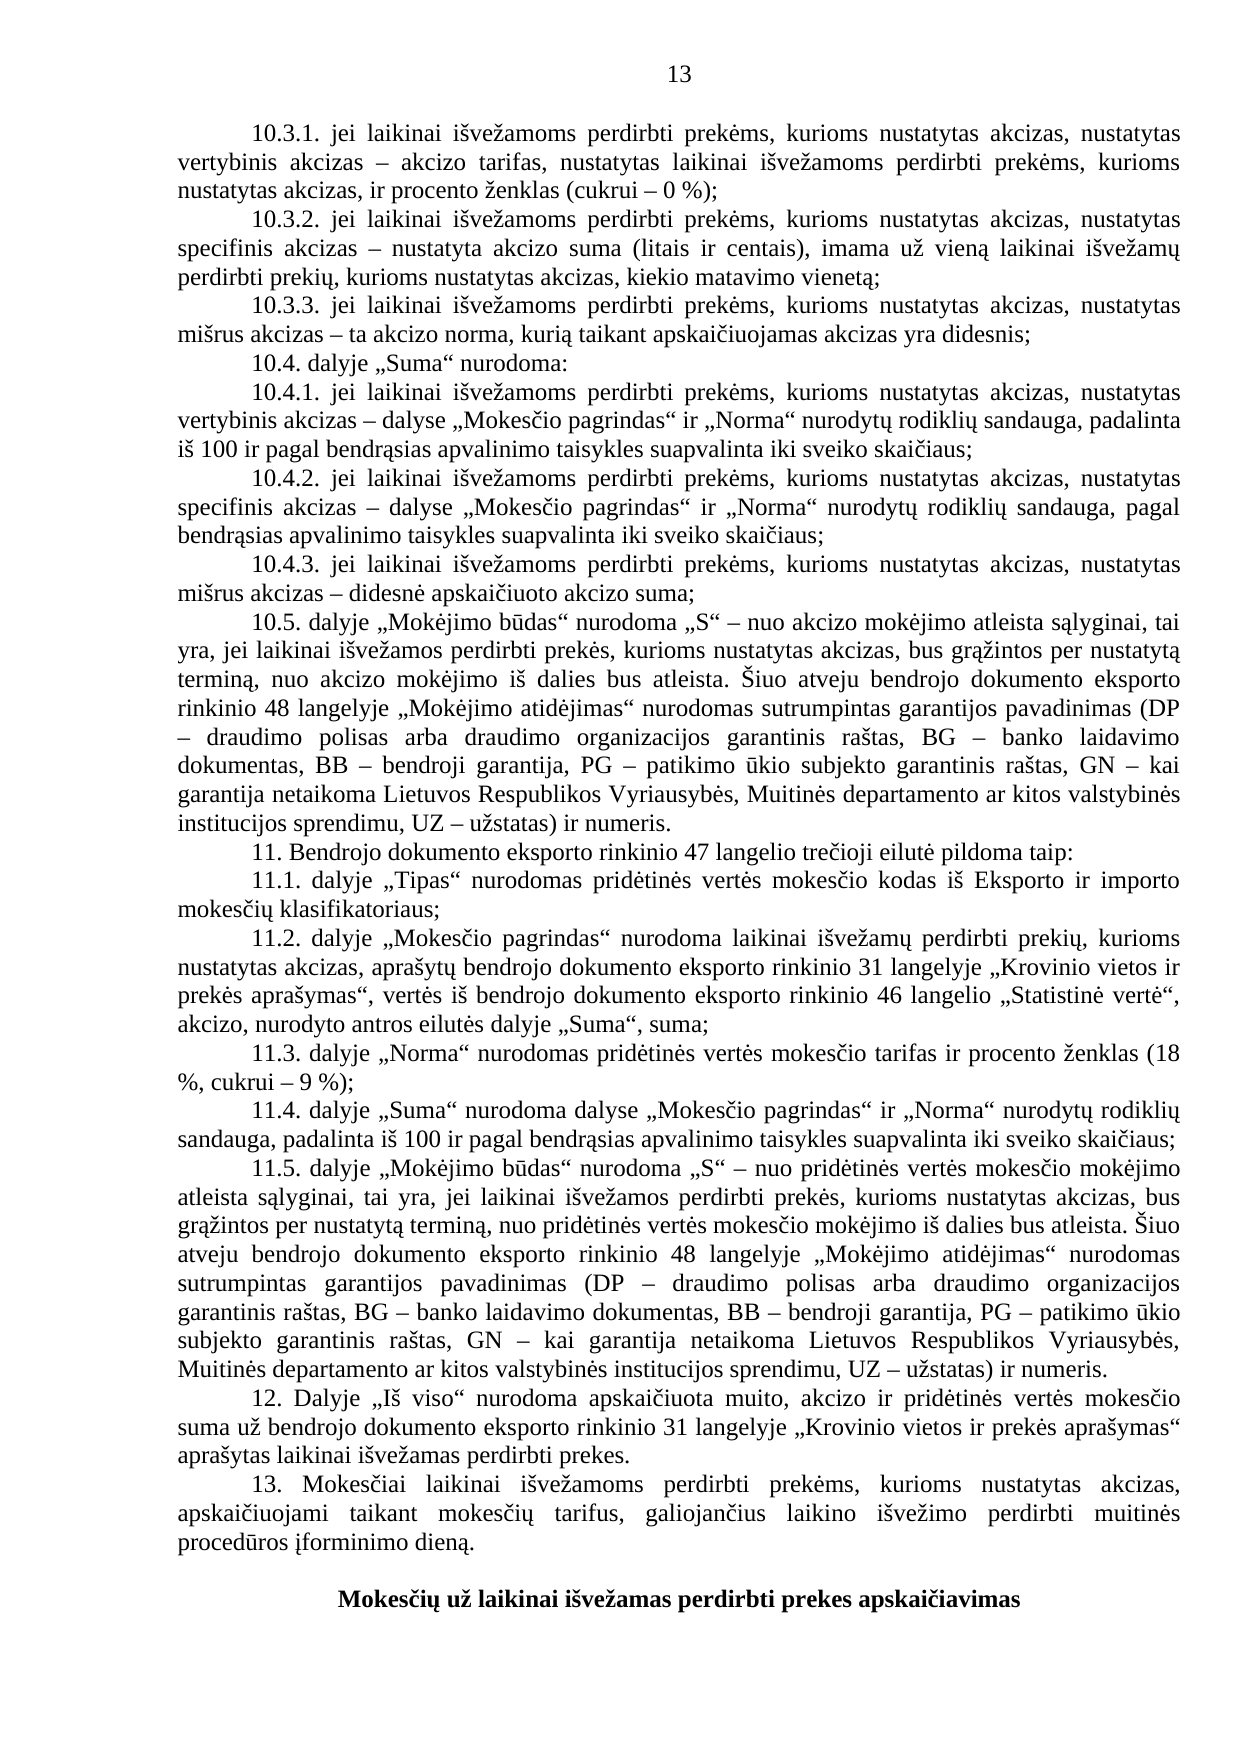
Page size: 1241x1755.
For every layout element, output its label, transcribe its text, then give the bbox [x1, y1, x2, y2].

text 11.4. dalyje „Suma“ nurodoma dalyse „Mokesčio pagrindas“ ir „Norma“ nurodytų rodiklių sandauga, padalinta iš 100 ir pagal bendrąsias apvalinimo taisykles suapvalinta iki sveiko skaičiaus; [177, 1096, 1181, 1153]
text 10.5. dalyje „Mokėjimo būdas“ nurodoma „S“ – nuo akcizo mokėjimo atleista sąlyginai, tai yra, jei laikinai išvežamos perdirbti prekės, kurioms nustatytas akcizas, bus grąžintos per nustatytą terminą, nuo akcizo mokėjimo iš dalies bus atleista. Šiuo atveju bendrojo dokumento eksporto rinkinio 48 langelyje „Mokėjimo atidėjimas“ nurodomas sutrumpintas garantijos pavadinimas (DP – draudimo polisas arba draudimo organizacijos garantinis raštas, BG – banko laidavimo dokumentas, BB – bendroji garantija, PG – patikimo ūkio subjekto garantinis raštas, GN – kai garantija netaikoma Lietuvos Respublikos Vyriausybės, Muitinės departamento ar kitos valstybinės institucijos sprendimu, UZ – užstatas) ir numeris. [177, 607, 1181, 837]
text 11.3. dalyje „Norma“ nurodomas pridėtinės vertės mokesčio tarifas ir procento ženklas (18 %, cukrui – 9 %); [177, 1038, 1181, 1096]
text 11.5. dalyje „Mokėjimo būdas“ nurodoma „S“ – nuo pridėtinės vertės mokesčio mokėjimo atleista sąlyginai, tai yra, jei laikinai išvežamos perdirbti prekės, kurioms nustatytas akcizas, bus grąžintos per nustatytą terminą, nuo pridėtinės vertės mokesčio mokėjimo iš dalies bus atleista. Šiuo atveju bendrojo dokumento eksporto rinkinio 48 langelyje „Mokėjimo atidėjimas“ nurodomas sutrumpintas garantijos pavadinimas (DP – draudimo polisas arba draudimo organizacijos garantinis raštas, BG – banko laidavimo dokumentas, BB – bendroji garantija, PG – patikimo ūkio subjekto garantinis raštas, GN – kai garantija netaikoma Lietuvos Respublikos Vyriausybės, Muitinės departamento ar kitos valstybinės institucijos sprendimu, UZ – užstatas) ir numeris. [177, 1153, 1181, 1383]
text 12. Dalyje „Iš viso“ nurodoma apskaičiuota muito, akcizo ir pridėtinės vertės mokesčio suma už bendrojo dokumento eksporto rinkinio 31 langelyje „Krovinio vietos ir prekės aprašymas“ aprašytas laikinai išvežamas perdirbti prekes. [177, 1383, 1181, 1469]
text 10.3.2. jei laikinai išvežamoms perdirbti prekėms, kurioms nustatytas akcizas, nustatytas specifinis akcizas – nustatyta akcizo suma (litais ir centais), imama už vieną laikinai išvežamų perdirbti prekių, kurioms nustatytas akcizas, kiekio matavimo vienetą; [177, 204, 1181, 291]
text 11.1. dalyje „Tipas“ nurodomas pridėtinės vertės mokesčio kodas iš Eksporto ir importo mokesčių klasifikatoriaus; [177, 866, 1181, 923]
text 10.4. dalyje „Suma“ nurodoma: [177, 348, 1181, 377]
text 10.3.3. jei laikinai išvežamoms perdirbti prekėms, kurioms nustatytas akcizas, nustatytas mišrus akcizas – ta akcizo norma, kurią taikant apskaičiuojamas akcizas yra didesnis; [177, 291, 1181, 348]
text Mokesčių už laikinai išvežamas perdirbti prekes apskaičiavimas [177, 1584, 1181, 1613]
text 11.2. dalyje „Mokesčio pagrindas“ nurodoma laikinai išvežamų perdirbti prekių, kurioms nustatytas akcizas, aprašytų bendrojo dokumento eksporto rinkinio 31 langelyje „Krovinio vietos ir prekės aprašymas“, vertės iš bendrojo dokumento eksporto rinkinio 46 langelio „Statistinė vertė“, akcizo, nurodyto antros eilutės dalyje „Suma“, suma; [177, 923, 1181, 1038]
text 10.4.3. jei laikinai išvežamoms perdirbti prekėms, kurioms nustatytas akcizas, nustatytas mišrus akcizas – didesnė apskaičiuoto akcizo suma; [177, 549, 1181, 607]
text 10.4.2. jei laikinai išvežamoms perdirbti prekėms, kurioms nustatytas akcizas, nustatytas specifinis akcizas – dalyse „Mokesčio pagrindas“ ir „Norma“ nurodytų rodiklių sandauga, pagal bendrąsias apvalinimo taisykles suapvalinta iki sveiko skaičiaus; [177, 463, 1181, 549]
text 10.3.1. jei laikinai išvežamoms perdirbti prekėms, kurioms nustatytas akcizas, nustatytas vertybinis akcizas – akcizo tarifas, nustatytas laikinai išvežamoms perdirbti prekėms, kurioms nustatytas akcizas, ir procento ženklas (cukrui – 0 %); [177, 118, 1181, 204]
text 13. Mokesčiai laikinai išvežamoms perdirbti prekėms, kurioms nustatytas akcizas, apskaičiuojami taikant mokesčių tarifus, galiojančius laikino išvežimo perdirbti muitinės procedūros įforminimo dieną. [177, 1469, 1181, 1556]
text 10.4.1. jei laikinai išvežamoms perdirbti prekėms, kurioms nustatytas akcizas, nustatytas vertybinis akcizas – dalyse „Mokesčio pagrindas“ ir „Norma“ nurodytų rodiklių sandauga, padalinta iš 100 ir pagal bendrąsias apvalinimo taisykles suapvalinta iki sveiko skaičiaus; [177, 377, 1181, 463]
text 11. Bendrojo dokumento eksporto rinkinio 47 langelio trečioji eilutė pildoma taip: [177, 837, 1181, 866]
